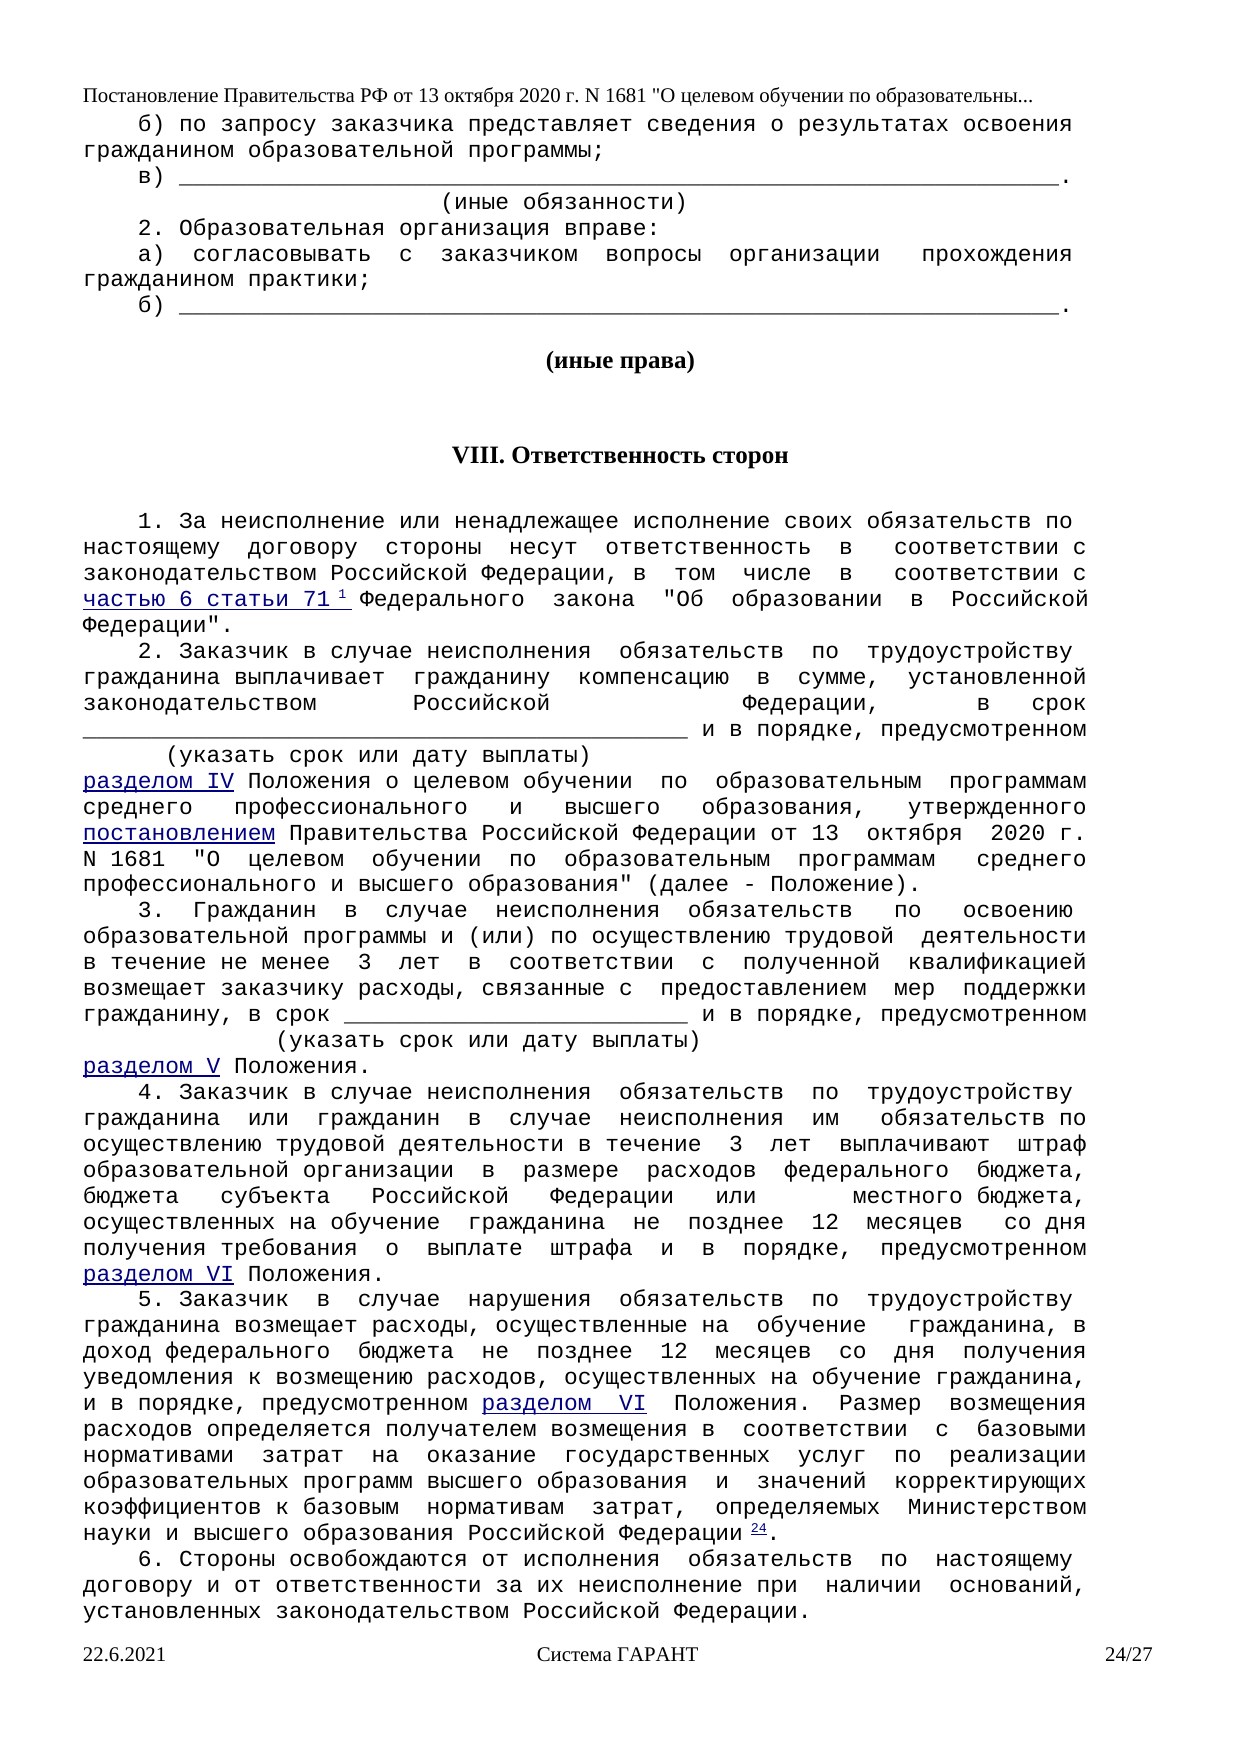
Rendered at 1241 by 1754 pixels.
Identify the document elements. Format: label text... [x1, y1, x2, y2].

text науки и высшего образования Российской Федерации 24. [83, 1521, 1157, 1547]
text расходов определяется получателем возмещения в соответствии с базовыми [83, 1417, 1157, 1443]
text профессионального и высшего образования" (далее - Положение). [83, 873, 1157, 899]
text 4. Заказчик в случае неисполнения обязательств по трудоустройству [83, 1080, 1157, 1106]
text в) ________________________________________________________________. [83, 164, 1157, 190]
text нормативами затрат на оказание государственных услуг по реализации [83, 1443, 1157, 1469]
text настоящему договору стороны несут ответственность в соответствии с [83, 536, 1157, 562]
text (указать срок или дату выплаты) [83, 743, 1157, 769]
text образовательной организации в размере расходов федерального бюджета, [83, 1158, 1157, 1184]
text б) по запросу заказчика представляет сведения о результатах освоения [83, 112, 1157, 138]
text частью 6 статьи 71 1 Федерального закона "Об образовании в Российской [83, 587, 1157, 613]
text 5. Заказчик в случае нарушения обязательств по трудоустройству [83, 1288, 1157, 1314]
text в течение не менее 3 лет в соответствии с полученной квалификацией [83, 951, 1157, 977]
text б) ________________________________________________________________. [83, 294, 1157, 320]
text возмещает заказчику расходы, связанные с предоставлением мер поддержки [83, 977, 1157, 1002]
text 2. Заказчик в случае неисполнения обязательств по трудоустройству [83, 639, 1157, 665]
text и в порядке, предусмотренном разделом VI Положения. Размер возмещения [83, 1392, 1157, 1417]
text 6. Стороны освобождаются от исполнения обязательств по настоящему [83, 1547, 1157, 1573]
text N 1681 "О целевом обучении по образовательным программам среднего [83, 847, 1157, 873]
text 3. Гражданин в случае неисполнения обязательств по освоению [83, 899, 1157, 925]
text доход федерального бюджета не позднее 12 месяцев со дня получения [83, 1340, 1157, 1366]
text разделом V Положения. [83, 1054, 1157, 1080]
text осуществлению трудовой деятельности в течение 3 лет выплачивают штраф [83, 1132, 1157, 1158]
text уведомления к возмещению расходов, осуществленных на обучение гражданина, [83, 1366, 1157, 1392]
text ____________________________________________ и в порядке, предусмотренном [83, 717, 1157, 743]
text (иные обязанности) [83, 190, 1157, 216]
text разделом VI Положения. [83, 1262, 1157, 1288]
text гражданином образовательной программы; [83, 138, 1157, 164]
text гражданином практики; [83, 268, 1157, 294]
text среднего профессионального и высшего образования, утвержденного [83, 795, 1157, 821]
text разделом IV Положения о целевом обучении по образовательным программам [83, 769, 1157, 795]
text законодательством Российской Федерации, в срок [83, 691, 1157, 717]
text (указать срок или дату выплаты) [83, 1028, 1157, 1054]
text а) согласовывать с заказчиком вопросы организации прохождения [83, 242, 1157, 268]
subtitle (иные права) [83, 345, 1157, 373]
text коэффициентов к базовым нормативам затрат, определяемых Министерством [83, 1495, 1157, 1521]
text гражданина возмещает расходы, осуществленные на обучение гражданина, в [83, 1314, 1157, 1340]
text осуществленных на обучение гражданина не позднее 12 месяцев со дня [83, 1210, 1157, 1236]
text постановлением Правительства Российской Федерации от 13 октября 2020 г. [83, 821, 1157, 847]
text образовательных программ высшего образования и значений корректирующих [83, 1469, 1157, 1495]
text 2. Образовательная организация вправе: [83, 216, 1157, 242]
text получения требования о выплате штрафа и в порядке, предусмотренном [83, 1236, 1157, 1262]
text гражданину, в срок _________________________ и в порядке, предусмотренном [83, 1002, 1157, 1028]
subtitle VIII. Ответственность сторон [83, 440, 1157, 468]
text Федерации". [83, 613, 1157, 639]
text образовательной программы и (или) по осуществлению трудовой деятельности [83, 925, 1157, 951]
text гражданина выплачивает гражданину компенсацию в сумме, установленной [83, 665, 1157, 691]
text договору и от ответственности за их неисполнение при наличии оснований, [83, 1573, 1157, 1599]
text 1. За неисполнение или ненадлежащее исполнение своих обязательств по [83, 510, 1157, 536]
text бюджета субъекта Российской Федерации или местного бюджета, [83, 1184, 1157, 1210]
text законодательством Российской Федерации, в том числе в соответствии с [83, 562, 1157, 587]
text установленных законодательством Российской Федерации. [83, 1599, 1157, 1625]
text гражданина или гражданин в случае неисполнения им обязательств по [83, 1106, 1157, 1132]
